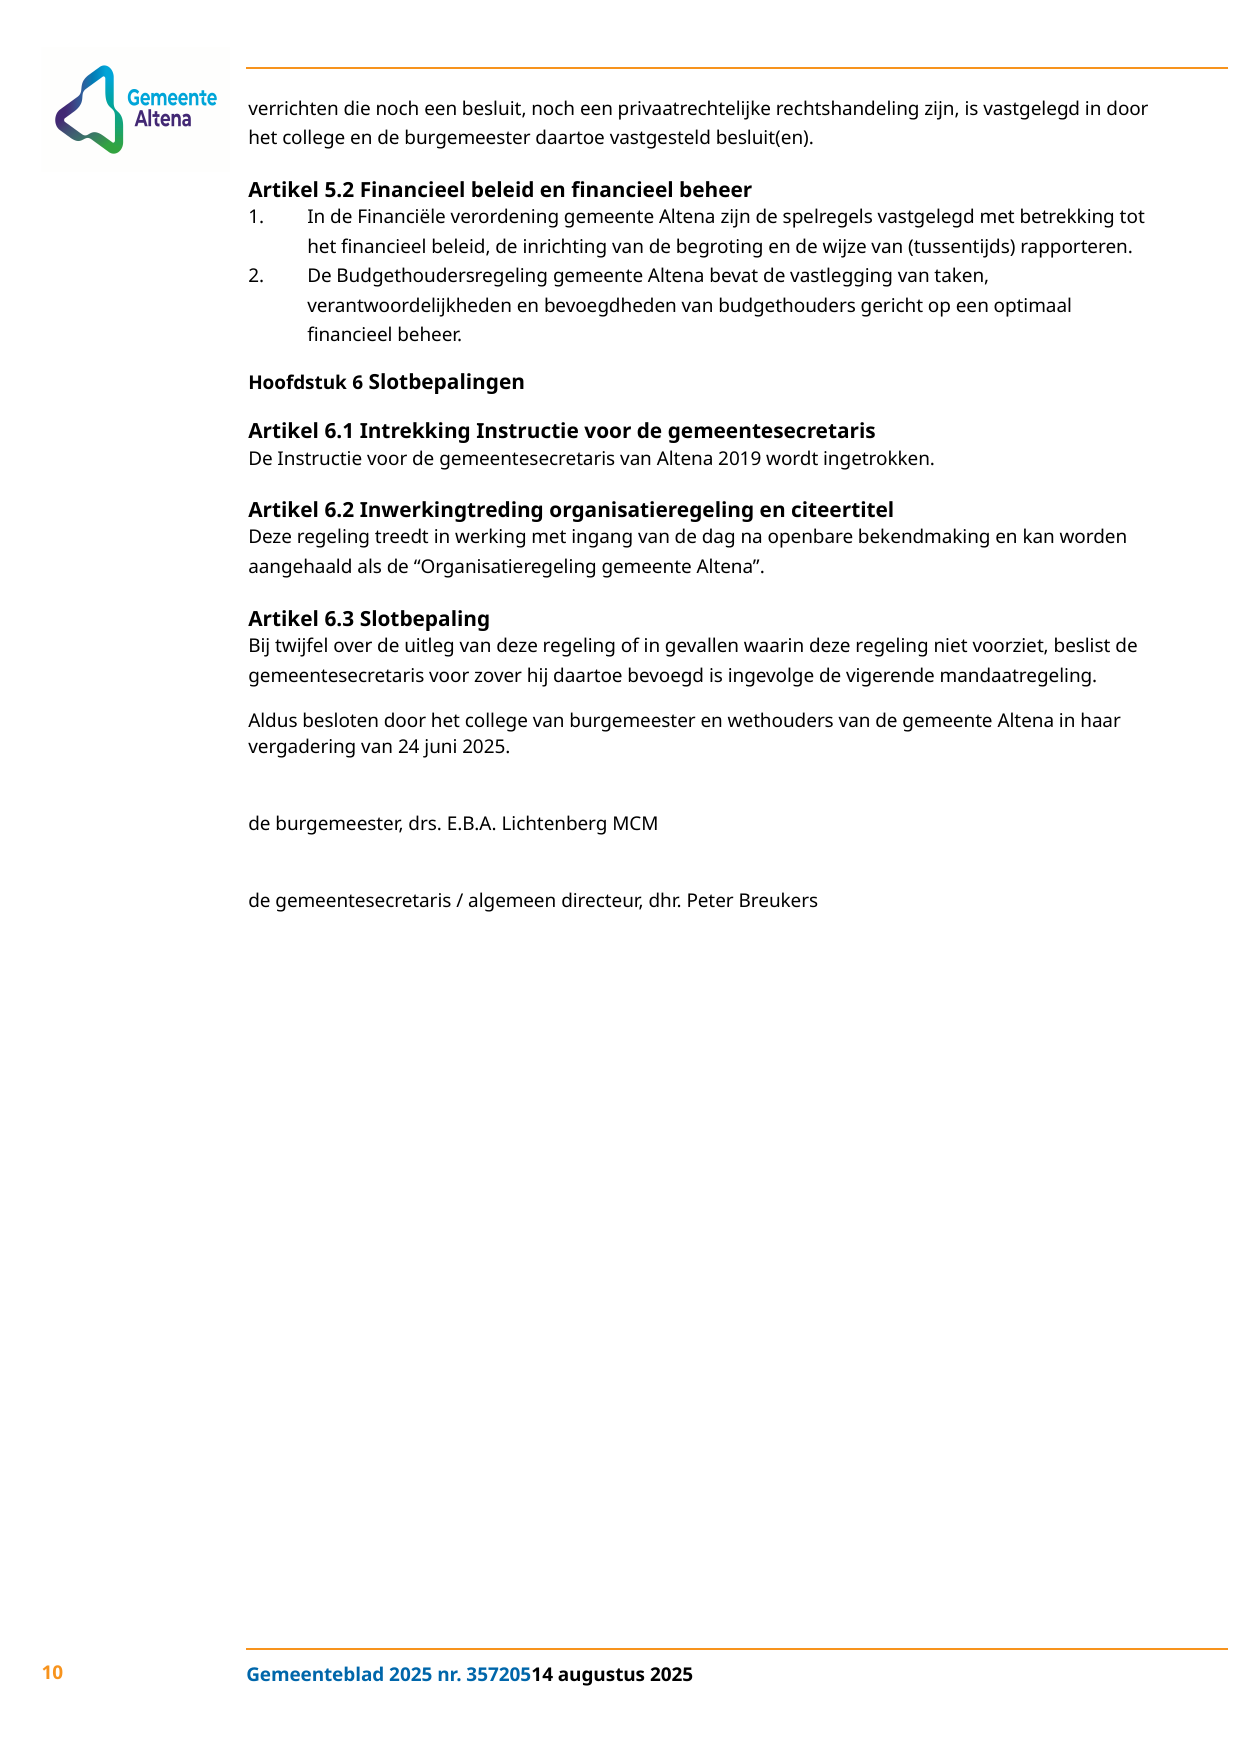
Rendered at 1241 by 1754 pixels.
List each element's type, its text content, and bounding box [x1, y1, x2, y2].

list In de Financiële verordening gemeente Altena zijn de spelregels vastgelegd met betrekking tot het financieel beleid, de inrichting van de begroting en de wijze van (tussentijds) rapporteren. [248, 203, 1152, 258]
text Artikel 6.3 Slotbepaling [248, 604, 1152, 632]
text Deze regeling treedt in werking met ingang van de dag na openbare bekendmaking en kan worden aangehaald als de “Organisatieregeling gemeente Altena”. [248, 524, 1152, 579]
text Artikel 6.2 Inwerkingtreding organisatieregeling en citeertitel [248, 495, 1152, 524]
picture [41, 47, 231, 172]
text Artikel 5.2 Financieel beleid en financieel beheer [248, 175, 1152, 203]
text de gemeentesecretaris / algemeen directeur, dhr. Peter Breukers [248, 887, 1152, 913]
text Aldus besloten door het college van burgemeester en wethouders van de gemeente Altena in haar vergadering van 24 juni 2025. [248, 707, 1152, 759]
text Hoofdstuk 6 Slotbepalingen [248, 367, 1152, 396]
text verrichten die noch een besluit, noch een privaatrechtelijke rechtshandeling zijn, is vastgelegd in door het college en de burgemeester daartoe vastgesteld besluit(en). [248, 95, 1152, 150]
text de burgemeester, drs. E.B.A. Lichtenberg MCM [248, 810, 1152, 836]
list De Budgethoudersregeling gemeente Altena bevat de vastlegging van taken, verantwoordelijkheden en bevoegdheden van budgethouders gericht op een optimaal financieel beheer. [248, 262, 1152, 347]
text Bij twijfel over de uitleg van deze regeling of in gevallen waarin deze regeling niet voorziet, beslist de gemeentesecretaris voor zover hij daartoe bevoegd is ingevolge de vigerende mandaatregeling. [248, 632, 1152, 687]
text De Instructie voor de gemeentesecretaris van Altena 2019 wordt ingetrokken. [248, 445, 1152, 471]
text Artikel 6.1 Intrekking Instructie voor de gemeentesecretaris [248, 416, 1152, 445]
